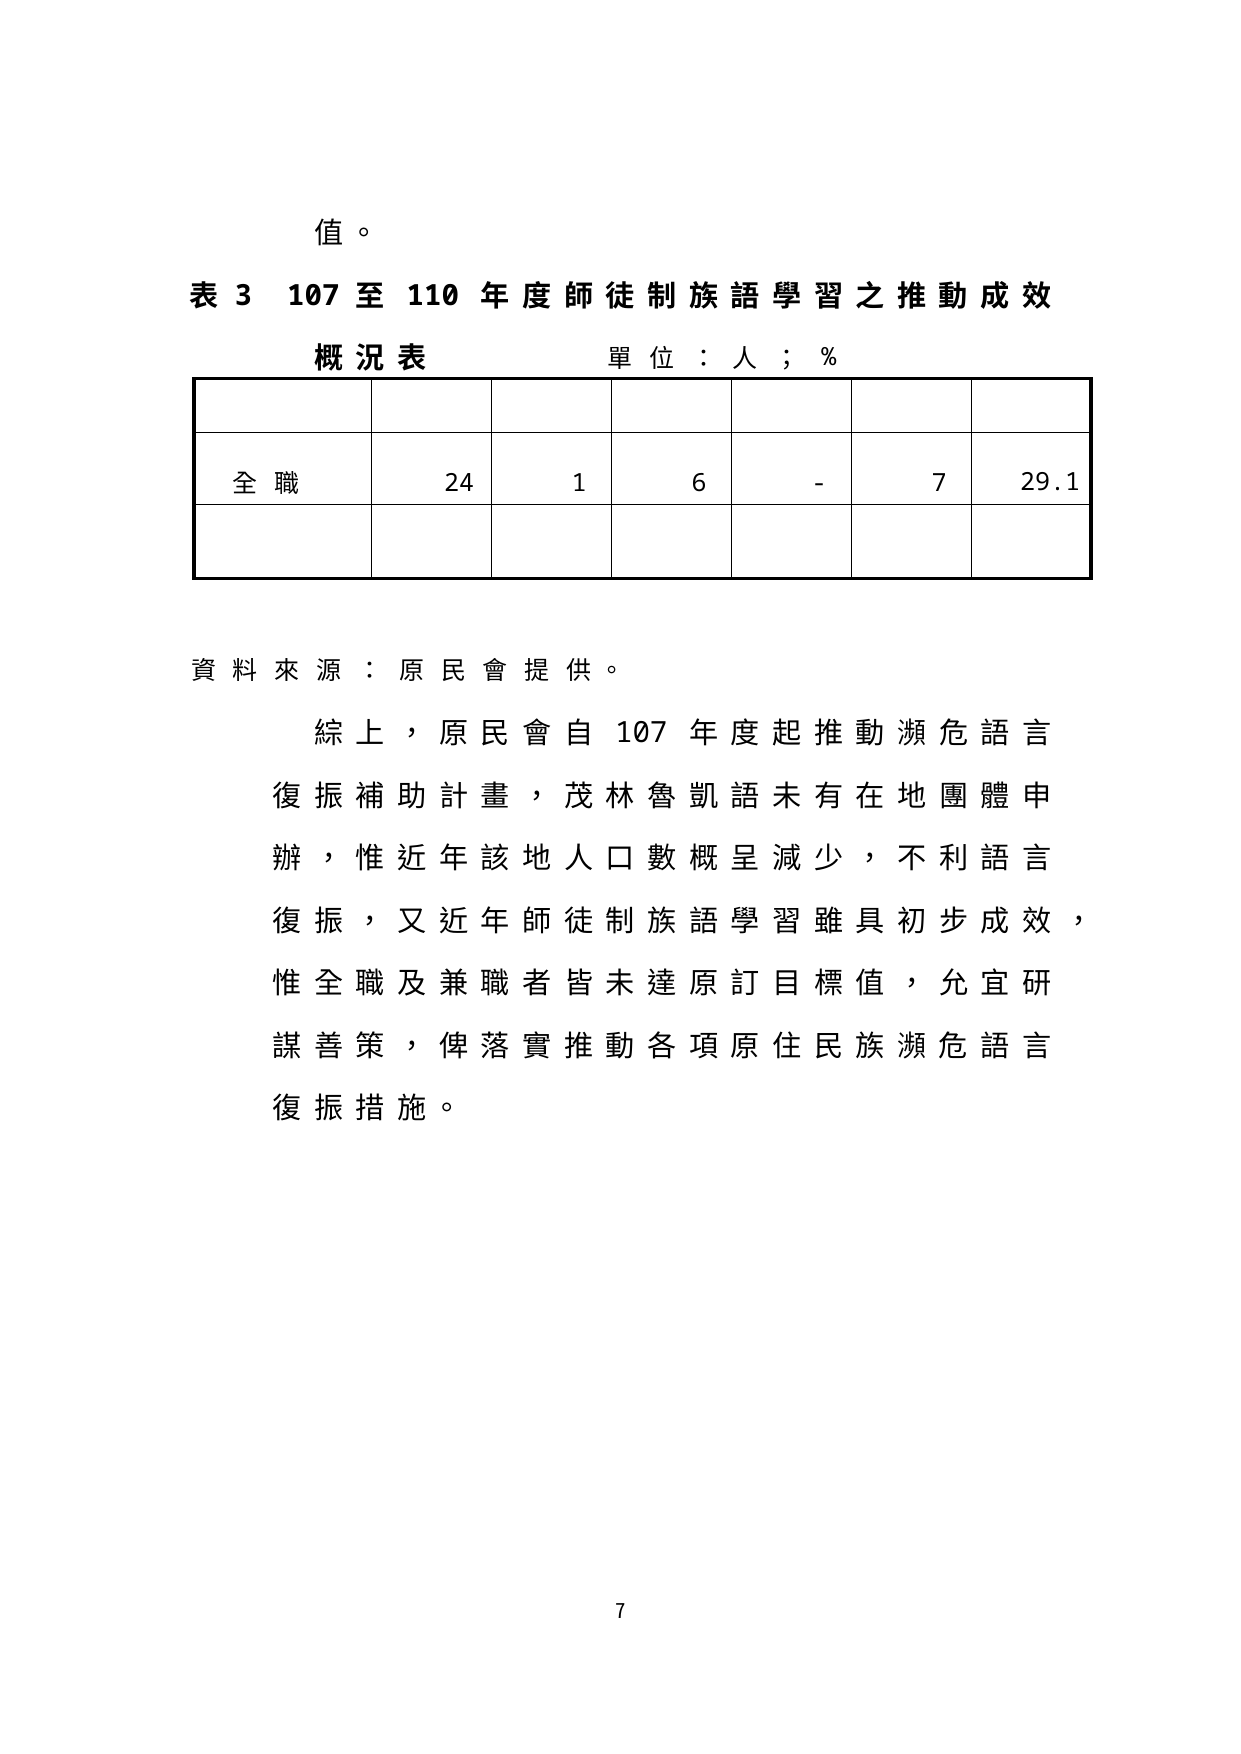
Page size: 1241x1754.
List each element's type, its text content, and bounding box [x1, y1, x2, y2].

table_cell 77.78 [972, 505, 1089, 577]
table_cell 7 [852, 433, 971, 503]
text 綜上，原民會自107年度起推動瀕危語言復振補助計畫，茂林魯凱語未有在地團體申辦，惟近年該地人口數概呈減少，不利語言復振，又近年師徒制族語學習雖具初步成效，惟全職及兼職者皆未達原訂目標值，允宜研謀善策，俾落實推動各項原住民族瀕危語言復振措施。 [242, 689, 1058, 1127]
table_cell 7 [852, 505, 971, 577]
table_cell 24 [372, 433, 491, 503]
table_cell 3 [732, 505, 851, 577]
table_cell 29.17 [972, 433, 1089, 503]
table_cell - [732, 433, 851, 503]
table_header 總人數 [372, 380, 491, 432]
text 資料來源：原民會提供。 [183, 627, 1058, 689]
table_header 取得中高級 [732, 380, 851, 432]
table_header 達成率 [972, 380, 1089, 432]
table_cell 1 [492, 433, 611, 503]
table_header 取得優級 [492, 380, 611, 432]
table_cell 6 [612, 433, 731, 503]
table_cell - [492, 505, 611, 577]
table_header 取得高級 [612, 380, 731, 432]
text 值。 [271, 189, 1058, 252]
table_cell 9 [372, 505, 491, 577]
table_cell 4 [612, 505, 731, 577]
table_header 項目 [196, 380, 371, 432]
table_cell 兼職(目標中高級以上認證) [196, 505, 371, 577]
table_cell 全職(目標高級以上認證) [196, 433, 371, 503]
text 表3 107至110年度師徒制族語學習之推動成效概況表 單位：人；% [183, 252, 1072, 377]
table_header 達成人數 [852, 380, 971, 432]
